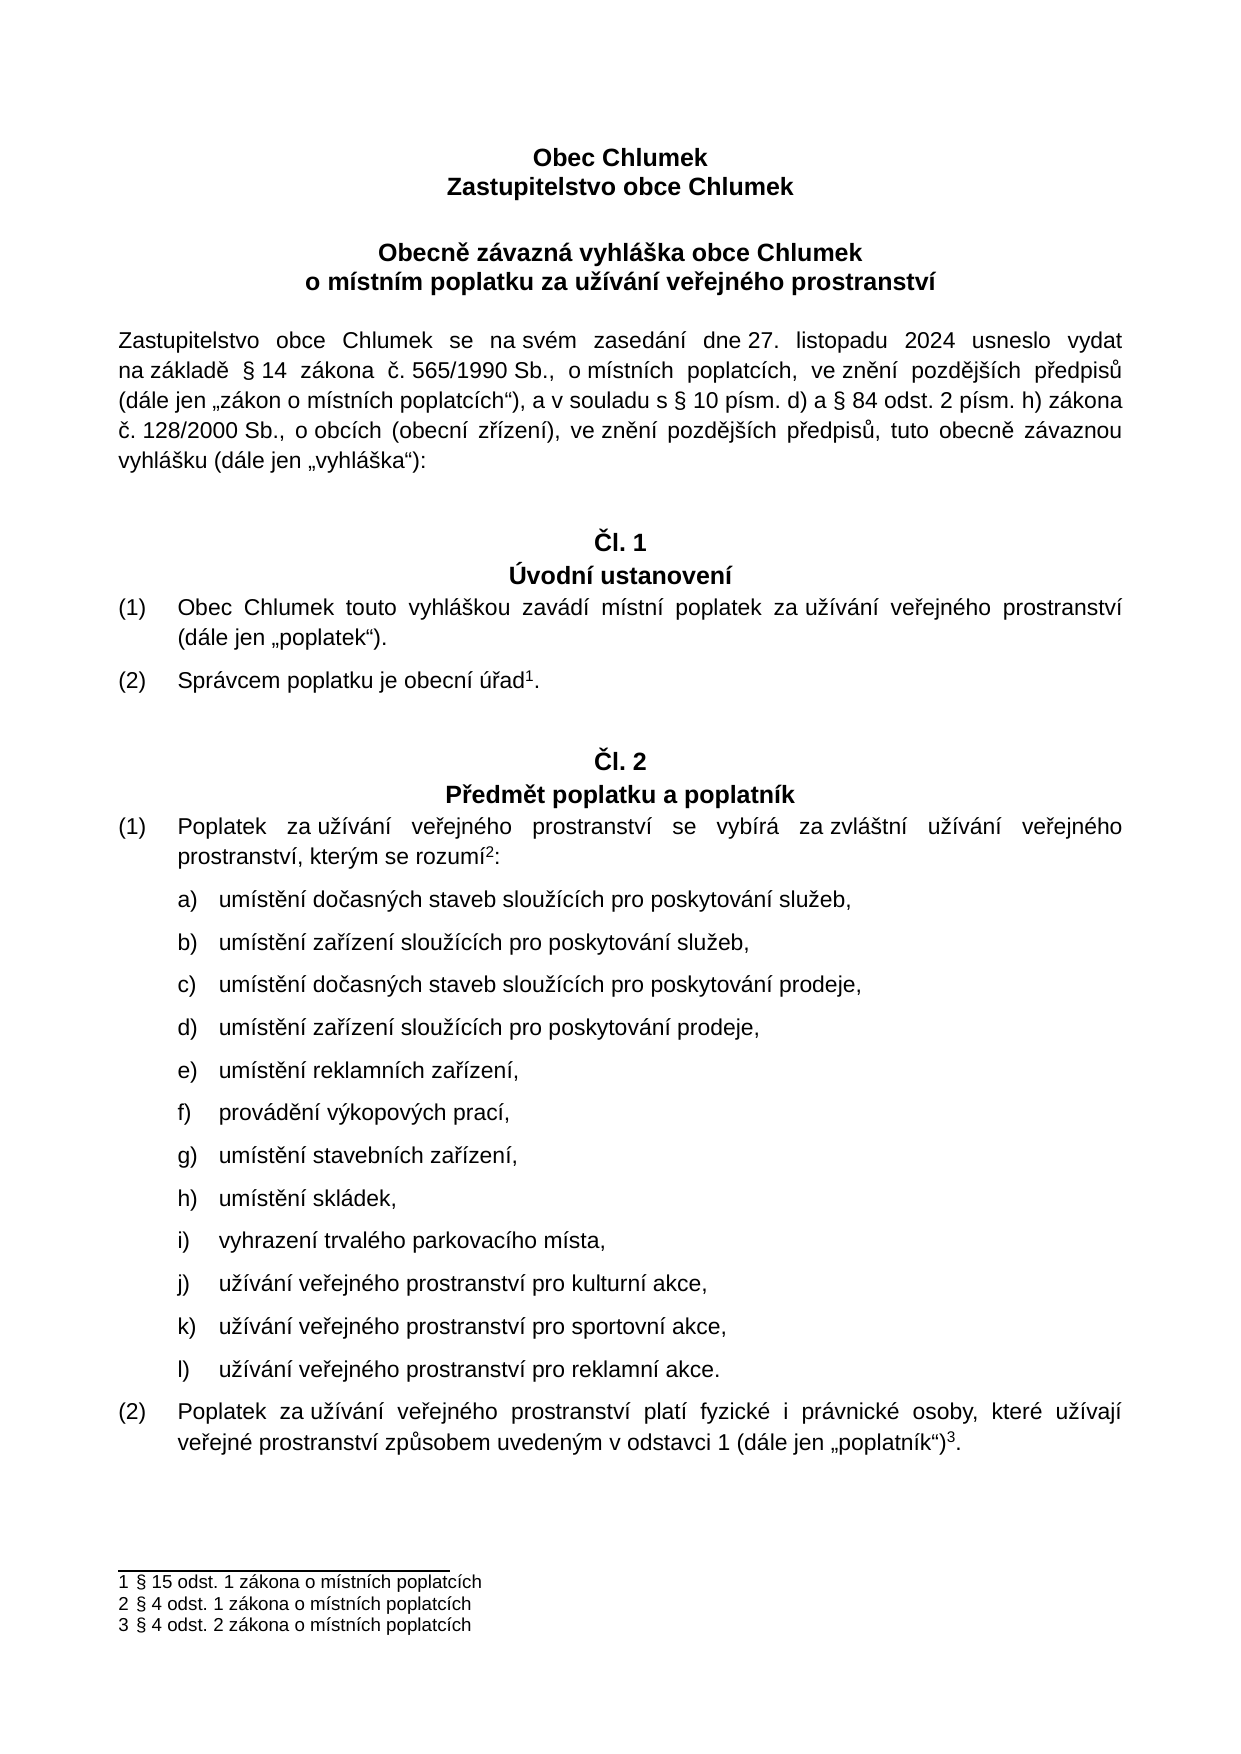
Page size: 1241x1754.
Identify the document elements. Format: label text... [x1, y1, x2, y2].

list umístění skládek, [177, 1185, 1122, 1211]
list Poplatek za užívání veřejného prostranství platí fyzické i právnické osoby, které užívají veřejné prostranství způsobem uvedeným v odstavci 1 (dále jen „poplatník“). [118, 1398, 1122, 1455]
list § 15 odst. 1 zákona o místních poplatcích [118, 1571, 1122, 1592]
list umístění stavebních zařízení, [177, 1142, 1122, 1168]
list umístění reklamních zařízení, [177, 1057, 1122, 1083]
list užívání veřejného prostranství pro sportovní akce, [177, 1313, 1122, 1339]
list umístění zařízení sloužících pro poskytování prodeje, [177, 1014, 1122, 1040]
subtitle Obecně závazná vyhláška obce Chlumek o místním poplatku za užívání veřejného prostranství [118, 238, 1122, 295]
list umístění dočasných staveb sloužících pro poskytování prodeje, [177, 971, 1122, 998]
list umístění zařízení sloužících pro poskytování služeb, [177, 928, 1122, 955]
list § 4 odst. 2 zákona o místních poplatcích [118, 1614, 1122, 1635]
list Obec Chlumek touto vyhláškou zavádí místní poplatek za užívání veřejného prostranství (dále jen „poplatek“). [118, 594, 1122, 650]
list užívání veřejného prostranství pro kulturní akce, [177, 1270, 1122, 1297]
subtitle Čl. 1 Úvodní ustanovení [118, 528, 1122, 589]
list § 4 odst. 1 zákona o místních poplatcích [118, 1592, 1122, 1614]
list užívání veřejného prostranství pro reklamní akce. [177, 1356, 1122, 1382]
list vyhrazení trvalého parkovacího místa, [177, 1227, 1122, 1254]
list provádění výkopových prací, [177, 1099, 1122, 1126]
text Obec Chlumek Zastupitelstvo obce Chlumek [118, 143, 1122, 201]
text Zastupitelstvo obce Chlumek se na svém zasedání dne 27. listopadu 2024 usneslo vydat na základě § 14 zákona č. 565/1990 Sb., o místních poplatcích, ve znění pozdějších předpisů (dále jen „zákon o místních poplatcích“), a v souladu s § 10 písm. d) a § 84 odst. 2 písm. h) zákona č. 128/2000 Sb., o obcích (obecní zřízení), ve znění pozdějších předpisů, tuto obecně závaznou vyhlášku (dále jen „vyhláška“): [118, 327, 1122, 474]
subtitle Čl. 2 Předmět poplatku a poplatník [118, 747, 1122, 809]
list umístění dočasných staveb sloužících pro poskytování služeb, [177, 886, 1122, 912]
list Poplatek za užívání veřejného prostranství se vybírá za zvláštní užívání veřejného prostranství, kterým se rozumí: [118, 813, 1122, 869]
list Správcem poplatku je obecní úřad. [118, 667, 1122, 693]
